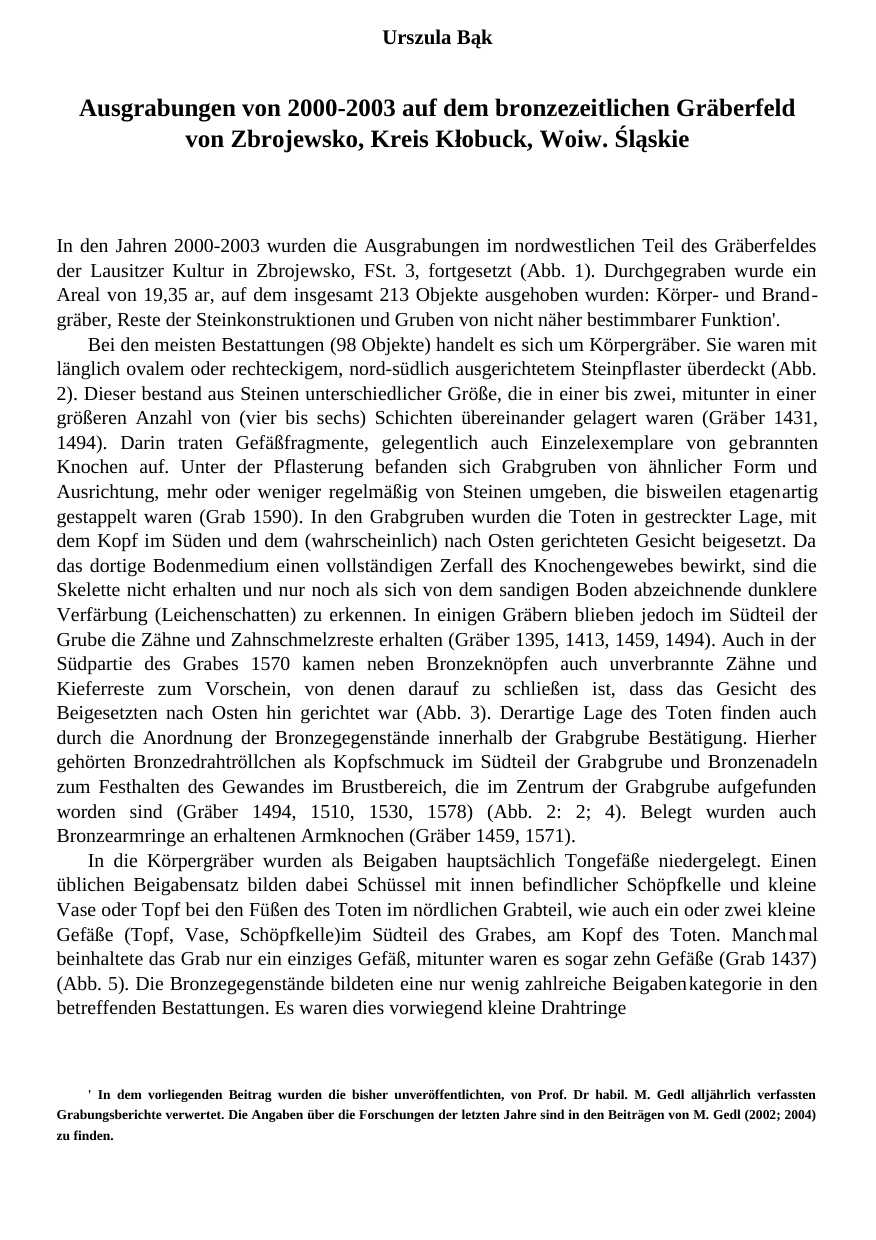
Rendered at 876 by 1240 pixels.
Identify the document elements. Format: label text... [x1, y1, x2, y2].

text In die Körpergräber wurden als Beigaben hauptsächlich Tongefäße niedergelegt. Einen üblichen Beigabensatz bilden dabei Schüssel mit innen befindlicher Schöpfkelle und kleine Vase oder Topf bei den Füßen des Toten im nördlichen Grabteil, wie auch ein oder zwei kleine Gefäße (Topf, Vase, Schöpfkelle)im Südteil des Grabes, am Kopf des Toten. Manch­mal beinhaltete das Grab nur ein einziges Gefäß, mitunter waren es sogar zehn Gefäße (Grab 1437) (Abb. 5). Die Bronzegegenstände bildeten eine nur wenig zahlreiche Beigaben­kategorie in den betreffenden Bestattungen. Es waren dies vorwiegend kleine Drahtringe [56, 849, 818, 1019]
text ' In dem vorliegenden Beitrag wurden die bisher unveröffentlichten, von Prof. Dr habil. M. Gedl alljährlich verfassten Grabungsberichte verwertet. Die Angaben über die Forschungen der letzten Jahre sind in den Beiträgen von M. Gedl (2002; 2004) zu finden. [56, 1087, 818, 1143]
text Urszula Bąk [56, 25, 818, 49]
text In den Jahren 2000-2003 wurden die Ausgrabungen im nordwestlichen Teil des Gräberfeldes der Lausitzer Kultur in Zbrojewsko, FSt. 3, fortgesetzt (Abb. 1). Durchgegraben wurde ein Areal von 19,35 ar, auf dem insgesamt 213 Objekte ausgehoben wurden: Körper- und Brand­gräber, Reste der Steinkonstruktionen und Gruben von nicht näher bestimmbarer Funktion'. [56, 234, 818, 331]
text Bei den meisten Bestattungen (98 Objekte) handelt es sich um Körpergräber. Sie waren mit länglich ovalem oder rechteckigem, nord-südlich ausgerichtetem Steinpflaster überdeckt (Abb. 2). Dieser bestand aus Steinen unterschiedlicher Größe, die in einer bis zwei, mitunter in einer größeren Anzahl von (vier bis sechs) Schichten übereinander gelagert waren (Grä­ber 1431, 1494). Darin traten Gefäßfragmente, gelegentlich auch Einzelexemplare von ge­brannten Knochen auf. Unter der Pflasterung befanden sich Grabgruben von ähnlicher Form und Ausrichtung, mehr oder weniger regelmäßig von Steinen umgeben, die bisweilen etagen­artig gestappelt waren (Grab 1590). In den Grabgruben wurden die Toten in gestreckter Lage, mit dem Kopf im Süden und dem (wahrscheinlich) nach Osten gerichteten Gesicht beigesetzt. Da das dortige Bodenmedium einen vollständigen Zerfall des Knochengewebes bewirkt, sind die Skelette nicht erhalten und nur noch als sich von dem sandigen Boden abzeichnende dunklere Verfärbung (Leichenschatten) zu erkennen. In einigen Gräbern blie­ben jedoch im Südteil der Grube die Zähne und Zahnschmelzreste erhalten (Gräber 1395, 1413, 1459, 1494). Auch in der Südpartie des Grabes 1570 kamen neben Bronzeknöpfen auch unverbrannte Zähne und Kieferreste zum Vorschein, von denen darauf zu schließen ist, dass das Gesicht des Beigesetzten nach Osten hin gerichtet war (Abb. 3). Derartige Lage des Toten finden auch durch die Anordnung der Bronzegegenstände innerhalb der Grabgrube Bestätigung. Hierher gehörten Bronzedrahtröllchen als Kopfschmuck im Südteil der Grab­grube und Bronzenadeln zum Festhalten des Gewandes im Brustbereich, die im Zentrum der Grabgrube aufgefunden worden sind (Gräber 1494, 1510, 1530, 1578) (Abb. 2: 2; 4). Belegt wurden auch Bronzearmringe an erhaltenen Armknochen (Gräber 1459, 1571). [56, 333, 818, 847]
subtitle Ausgrabungen von 2000-2003 auf dem bronzezeitlichen Gräberfeld von Zbrojewsko, Kreis Kłobuck, Woiw. Śląskie [56, 93, 818, 153]
